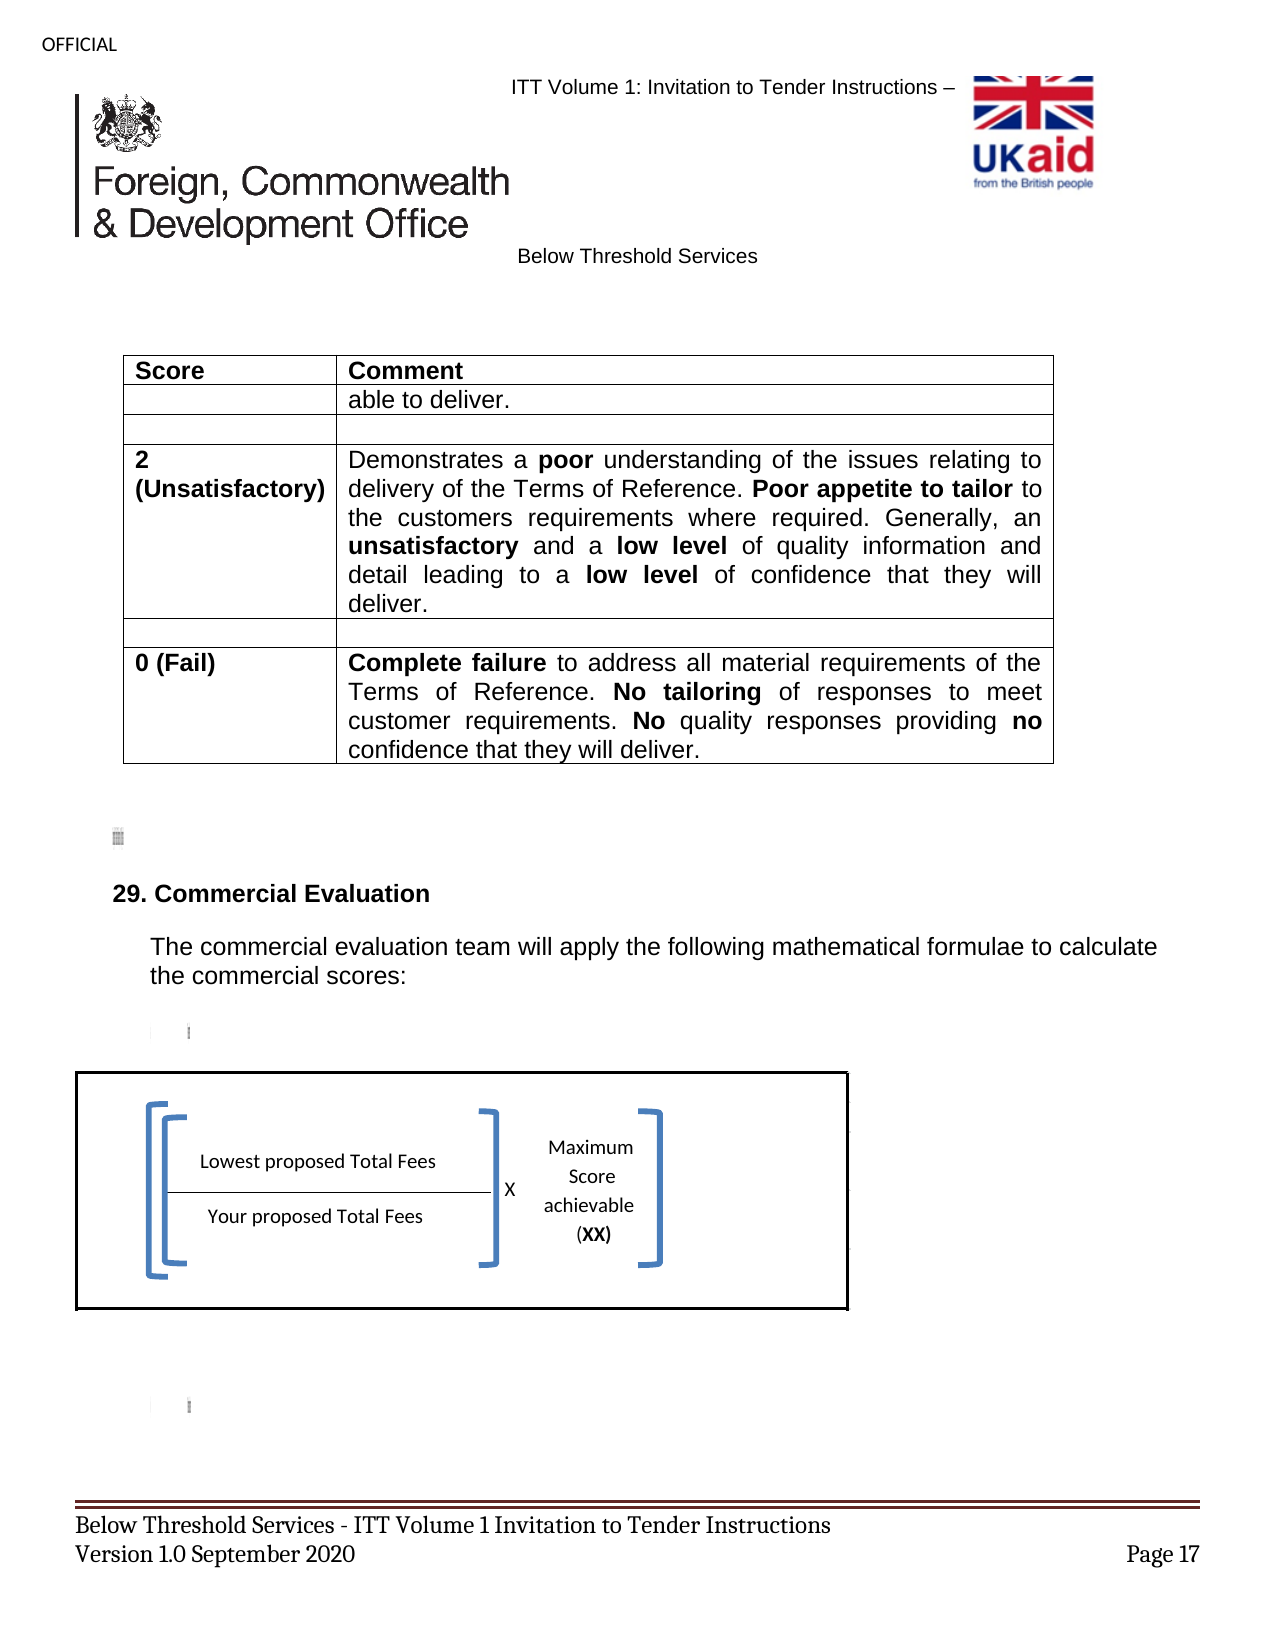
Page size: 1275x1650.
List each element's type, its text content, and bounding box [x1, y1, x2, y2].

text 29. Commercial Evaluation [75, 879, 1200, 908]
table_cell Demonstrates a poor understanding of the issues relating to delivery of the Terms of Reference. Poor appetite to tailor to the customers requirements where required. Generally, an unsatisfactory and a low level of quality information and detail leading to a low level of confidence that they will deliver. [337, 445, 1053, 617]
table_header Score [124, 356, 336, 384]
text The commercial evaluation team will apply the following mathematical formulae to calculate the commercial scores: [150, 932, 1200, 989]
table_header Comment [337, 356, 1053, 384]
table_cell [124, 619, 336, 647]
table_cell 2 (Unsatisfactory) [124, 445, 336, 617]
table_cell Complete failure to address all material requirements of the Terms of Reference. No tailoring of responses to meet customer requirements. No quality responses providing no confidence that they will deliver. [337, 648, 1053, 763]
table_cell [124, 385, 336, 414]
list Total Reimbursement Cost – in comparison to all other tenderers [150, 1392, 1200, 1418]
list Total Fees – in comparison to all other tenderers [150, 1018, 1200, 1045]
table_cell [337, 415, 1053, 444]
table_cell [337, 619, 1053, 647]
table_cell 0 (Fail) [124, 648, 336, 763]
list The above scoring methodology will be applied to each of the Technical Criteria detailed in the table below. The Total Score for each Criteria will comprise of the score awarded (0, 2, 4, 6, 8, 10) multiplied by the weighting allocated to each Criteria. [112, 822, 1200, 851]
table_cell [124, 415, 336, 444]
table_cell able to deliver. [337, 385, 1053, 414]
